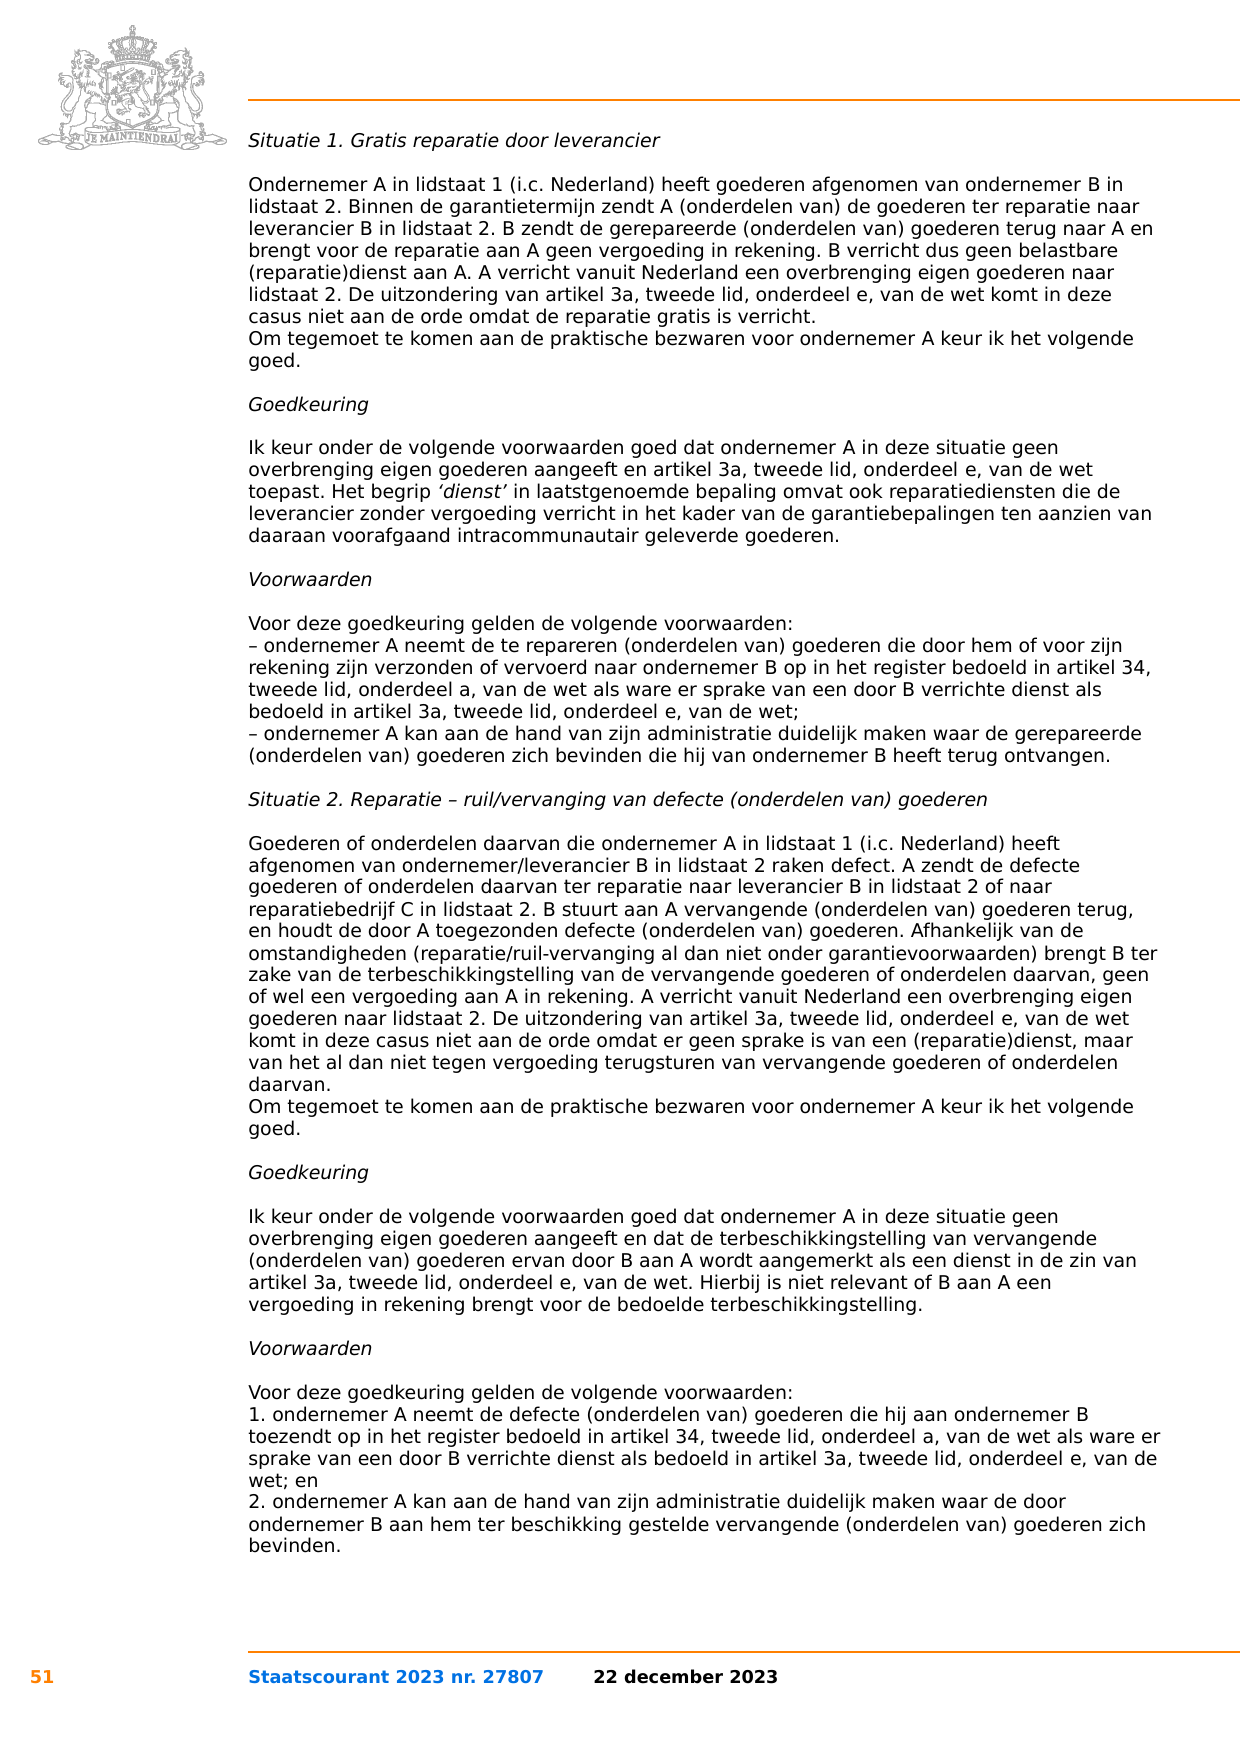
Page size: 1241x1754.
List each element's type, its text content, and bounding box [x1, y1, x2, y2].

text – ondernemer A neemt de te repareren (onderdelen van) goederen die door hem of voor zijn rekening zijn verzonden of vervoerd naar ondernemer B op in het register bedoeld in artikel 34, tweede lid, onderdeel a, van de wet als ware er sprake van een door B verrichte dienst als bedoeld in artikel 3a, tweede lid, onderdeel e, van de wet; [248, 635, 1163, 723]
picture [38, 25, 227, 150]
text 2. ondernemer A kan aan de hand van zijn administratie duidelijk maken waar de door ondernemer B aan hem ter beschikking gestelde vervangende (onderdelen van) goederen zich bevinden. [248, 1491, 1163, 1557]
text Ik keur onder de volgende voorwaarden goed dat ondernemer A in deze situatie geen overbrenging eigen goederen aangeeft en artikel 3a, tweede lid, onderdeel e, van de wet toepast. Het begrip ‘dienst’ in laatstgenoemde bepaling omvat ook reparatiediensten die de leverancier zonder vergoeding verricht in het kader van de garantiebepalingen ten aanzien van daaraan voorafgaand intracommunautair geleverde goederen. [248, 437, 1163, 547]
subtitle Goedkeuring [248, 1162, 1163, 1184]
text Voor deze goedkeuring gelden de volgende voorwaarden: [248, 613, 1163, 635]
text Voor deze goedkeuring gelden de volgende voorwaarden: [248, 1382, 1163, 1403]
subtitle Voorwaarden [248, 569, 1163, 591]
text Ondernemer A in lidstaat 1 (i.c. Nederland) heeft goederen afgenomen van ondernemer B in lidstaat 2. Binnen de garantietermijn zendt A (onderdelen van) de goederen ter reparatie naar leverancier B in lidstaat 2. B zendt de gerepareerde (onderdelen van) goederen terug naar A en brengt voor de reparatie aan A geen vergoeding in rekening. B verricht dus geen belastbare (reparatie)dienst aan A. A verricht vanuit Nederland een overbrenging eigen goederen naar lidstaat 2. De uitzondering van artikel 3a, tweede lid, onderdeel e, van de wet komt in deze casus niet aan de orde omdat de reparatie gratis is verricht. [248, 174, 1163, 328]
text Goederen of onderdelen daarvan die ondernemer A in lidstaat 1 (i.c. Nederland) heeft afgenomen van ondernemer/leverancier B in lidstaat 2 raken defect. A zendt de defecte goederen of onderdelen daarvan ter reparatie naar leverancier B in lidstaat 2 of naar reparatiebedrijf C in lidstaat 2. B stuurt aan A vervangende (onderdelen van) goederen terug, en houdt de door A toegezonden defecte (onderdelen van) goederen. Afhankelijk van de omstandigheden (reparatie/ruil-vervanging al dan niet onder garantievoorwaarden) brengt B ter zake van de terbeschikkingstelling van de vervangende goederen of onderdelen daarvan, geen of wel een vergoeding aan A in rekening. A verricht vanuit Nederland een overbrenging eigen goederen naar lidstaat 2. De uitzondering van artikel 3a, tweede lid, onderdeel e, van de wet komt in deze casus niet aan de orde omdat er geen sprake is van een (reparatie)dienst, maar van het al dan niet tegen vergoeding terugsturen van vervangende goederen of onderdelen daarvan. [248, 832, 1163, 1096]
text 1. ondernemer A neemt de defecte (onderdelen van) goederen die hij aan ondernemer B toezendt op in het register bedoeld in artikel 34, tweede lid, onderdeel a, van de wet als ware er sprake van een door B verrichte dienst als bedoeld in artikel 3a, tweede lid, onderdeel e, van de wet; en [248, 1403, 1163, 1491]
subtitle Situatie 2. Reparatie – ruil/vervanging van defecte (onderdelen van) goederen [248, 789, 1163, 811]
subtitle Situatie 1. Gratis reparatie door leverancier [248, 130, 1163, 152]
text Om tegemoet te komen aan de praktische bezwaren voor ondernemer A keur ik het volgende goed. [248, 328, 1163, 372]
text Ik keur onder de volgende voorwaarden goed dat ondernemer A in deze situatie geen overbrenging eigen goederen aangeeft en dat de terbeschikkingstelling van vervangende (onderdelen van) goederen ervan door B aan A wordt aangemerkt als een dienst in de zin van artikel 3a, tweede lid, onderdeel e, van de wet. Hierbij is niet relevant of B aan A een vergoeding in rekening brengt voor de bedoelde terbeschikkingstelling. [248, 1206, 1163, 1316]
text – ondernemer A kan aan de hand van zijn administratie duidelijk maken waar de gerepareerde (onderdelen van) goederen zich bevinden die hij van ondernemer B heeft terug ontvangen. [248, 723, 1163, 767]
subtitle Goedkeuring [248, 393, 1163, 415]
subtitle Voorwaarden [248, 1338, 1163, 1360]
text Om tegemoet te komen aan de praktische bezwaren voor ondernemer A keur ik het volgende goed. [248, 1096, 1163, 1140]
